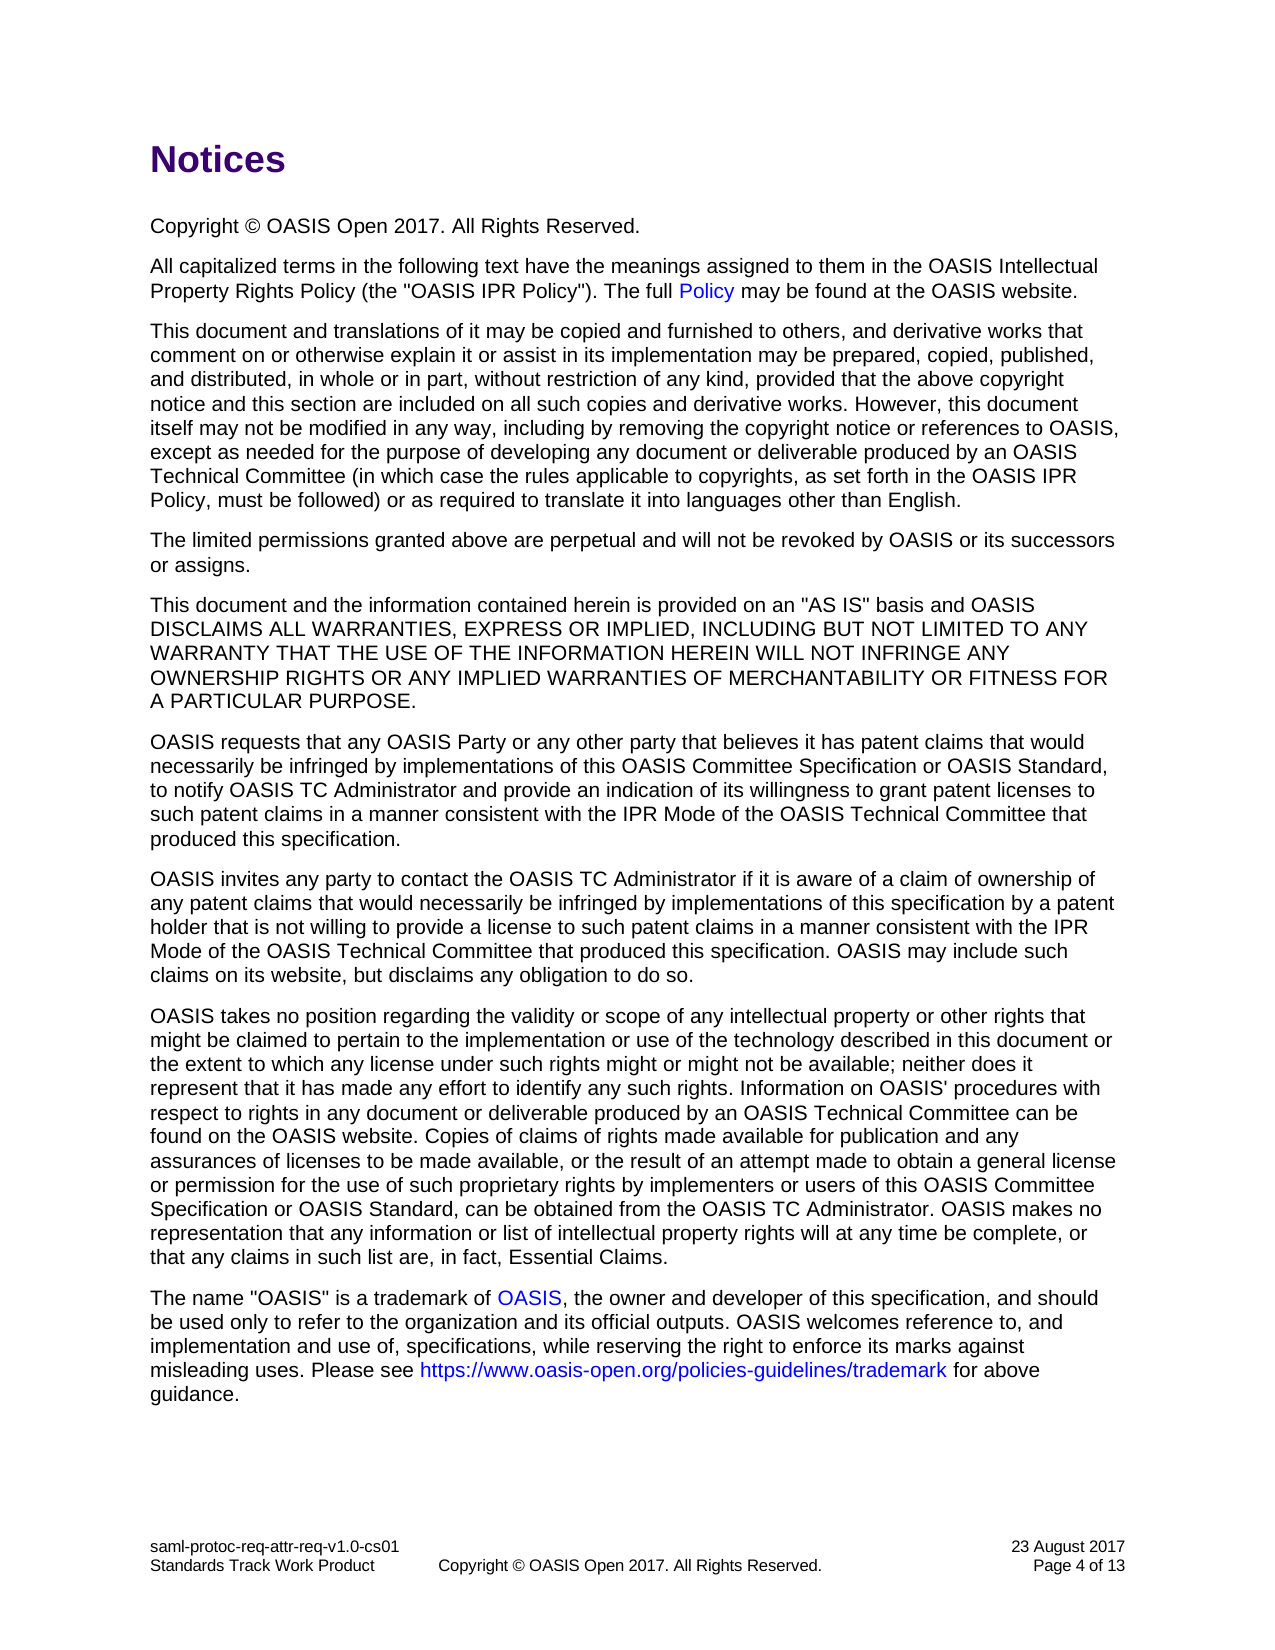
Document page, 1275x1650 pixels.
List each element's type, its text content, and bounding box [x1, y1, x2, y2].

text All capitalized terms in the following text have the meanings assigned to them in the OASIS Intellectual Property Rights Policy (the "OASIS IPR Policy"). The full Policy may be found at the OASIS website. [150, 254, 1125, 303]
text OASIS requests that any OASIS Party or any other party that believes it has patent claims that would necessarily be infringed by implementations of this OASIS Committee Specification or OASIS Standard, to notify OASIS TC Administrator and provide an indication of its willingness to grant patent licenses to such patent claims in a manner consistent with the IPR Mode of the OASIS Technical Committee that produced this specification. [150, 730, 1125, 851]
text This document and the information contained herein is provided on an "AS IS" basis and OASIS DISCLAIMS ALL WARRANTIES, EXPRESS OR IMPLIED, INCLUDING BUT NOT LIMITED TO ANY WARRANTY THAT THE USE OF THE INFORMATION HEREIN WILL NOT INFRINGE ANY OWNERSHIP RIGHTS OR ANY IMPLIED WARRANTIES OF MERCHANTABILITY OR FITNESS FOR A PARTICULAR PURPOSE. [150, 593, 1125, 713]
text Notices [150, 137, 1125, 180]
text The limited permissions granted above are perpetual and will not be revoked by OASIS or its successors or assigns. [150, 528, 1125, 577]
text OASIS invites any party to contact the OASIS TC Administrator if it is aware of a claim of ownership of any patent claims that would necessarily be infringed by implementations of this specification by a patent holder that is not willing to provide a license to such patent claims in a manner consistent with the IPR Mode of the OASIS Technical Committee that produced this specification. OASIS may include such claims on its website, but disclaims any obligation to do so. [150, 867, 1125, 987]
text Copyright © OASIS Open 2017. All Rights Reserved. [150, 214, 1125, 238]
text This document and translations of it may be copied and furnished to others, and derivative works that comment on or otherwise explain it or assist in its implementation may be prepared, copied, published, and distributed, in whole or in part, without restriction of any kind, provided that the above copyright notice and this section are included on all such copies and derivative works. However, this document itself may not be modified in any way, including by removing the copyright notice or references to OASIS, except as needed for the purpose of developing any document or deliverable produced by an OASIS Technical Committee (in which case the rules applicable to copyrights, as set forth in the OASIS IPR Policy, must be followed) or as required to translate it into languages other than English. [150, 319, 1125, 512]
text OASIS takes no position regarding the validity or scope of any intellectual property or other rights that might be claimed to pertain to the implementation or use of the technology described in this document or the extent to which any license under such rights might or might not be available; neither does it represent that it has made any effort to identify any such rights. Information on OASIS' procedures with respect to rights in any document or deliverable produced by an OASIS Technical Committee can be found on the OASIS website. Copies of claims of rights made available for publication and any assurances of licenses to be made available, or the result of an attempt made to obtain a general license or permission for the use of such proprietary rights by implementers or users of this OASIS Committee Specification or OASIS Standard, can be obtained from the OASIS TC Administrator. OASIS makes no representation that any information or list of intellectual property rights will at any time be complete, or that any claims in such list are, in fact, Essential Claims. [150, 1004, 1125, 1269]
text The name "OASIS" is a trademark of OASIS, the owner and developer of this specification, and should be used only to refer to the organization and its official outputs. OASIS welcomes reference to, and implementation and use of, specifications, while reserving the right to enforce its marks against misleading uses. Please see https://www.oasis-open.org/policies-guidelines/trademark for above guidance. [150, 1286, 1125, 1406]
